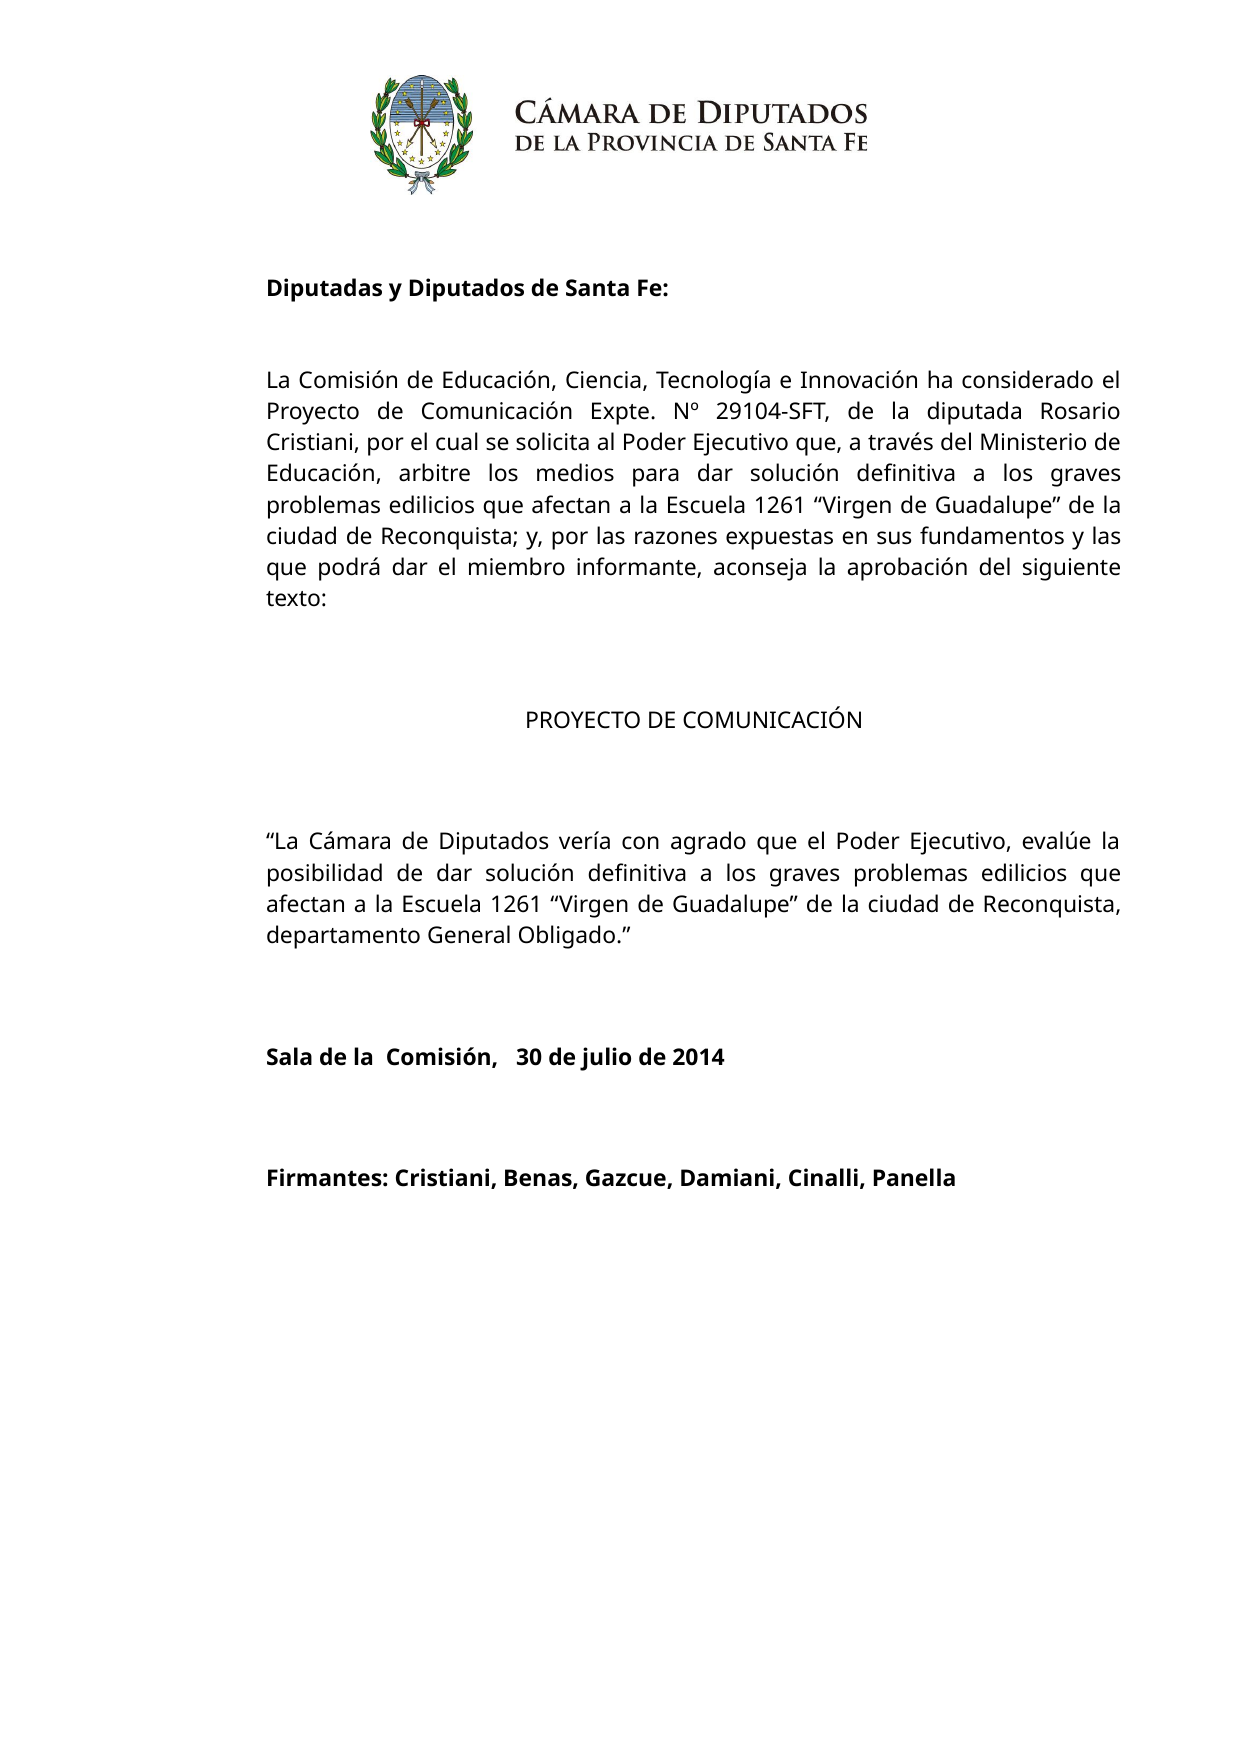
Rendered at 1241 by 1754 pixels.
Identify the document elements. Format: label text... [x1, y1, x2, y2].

text Sala de la Comisión, 30 de julio de 2014 [266, 1041, 1122, 1072]
picture [370, 75, 868, 199]
text La Comisión de Educación, Ciencia, Tecnología e Innovación ha considerado el Proyecto de Comunicación Expte. Nº 29104-SFT, de la diputada Rosario Cristiani, por el cual se solicita al Poder Ejecutivo que, a través del Ministerio de Educación, arbitre los medios para dar solución definitiva a los graves problemas edilicios que afectan a la Escuela 1261 “Virgen de Guadalupe” de la ciudad de Reconquista; y, por las razones expuestas en sus fundamentos y las que podrá dar el miembro informante, aconseja la aprobación del siguiente texto: [266, 364, 1122, 614]
text Firmantes: Cristiani, Benas, Gazcue, Damiani, Cinalli, Panella [266, 1162, 1122, 1193]
text “La Cámara de Diputados vería con agrado que el Poder Ejecutivo, evalúe la posibilidad de dar solución definitiva a los graves problemas edilicios que afectan a la Escuela 1261 “Virgen de Guadalupe” de la ciudad de Reconquista, departamento General Obligado.” [266, 825, 1122, 950]
text Diputadas y Diputados de Santa Fe: [266, 272, 1122, 303]
text PROYECTO DE COMUNICACIÓN [266, 704, 1122, 735]
